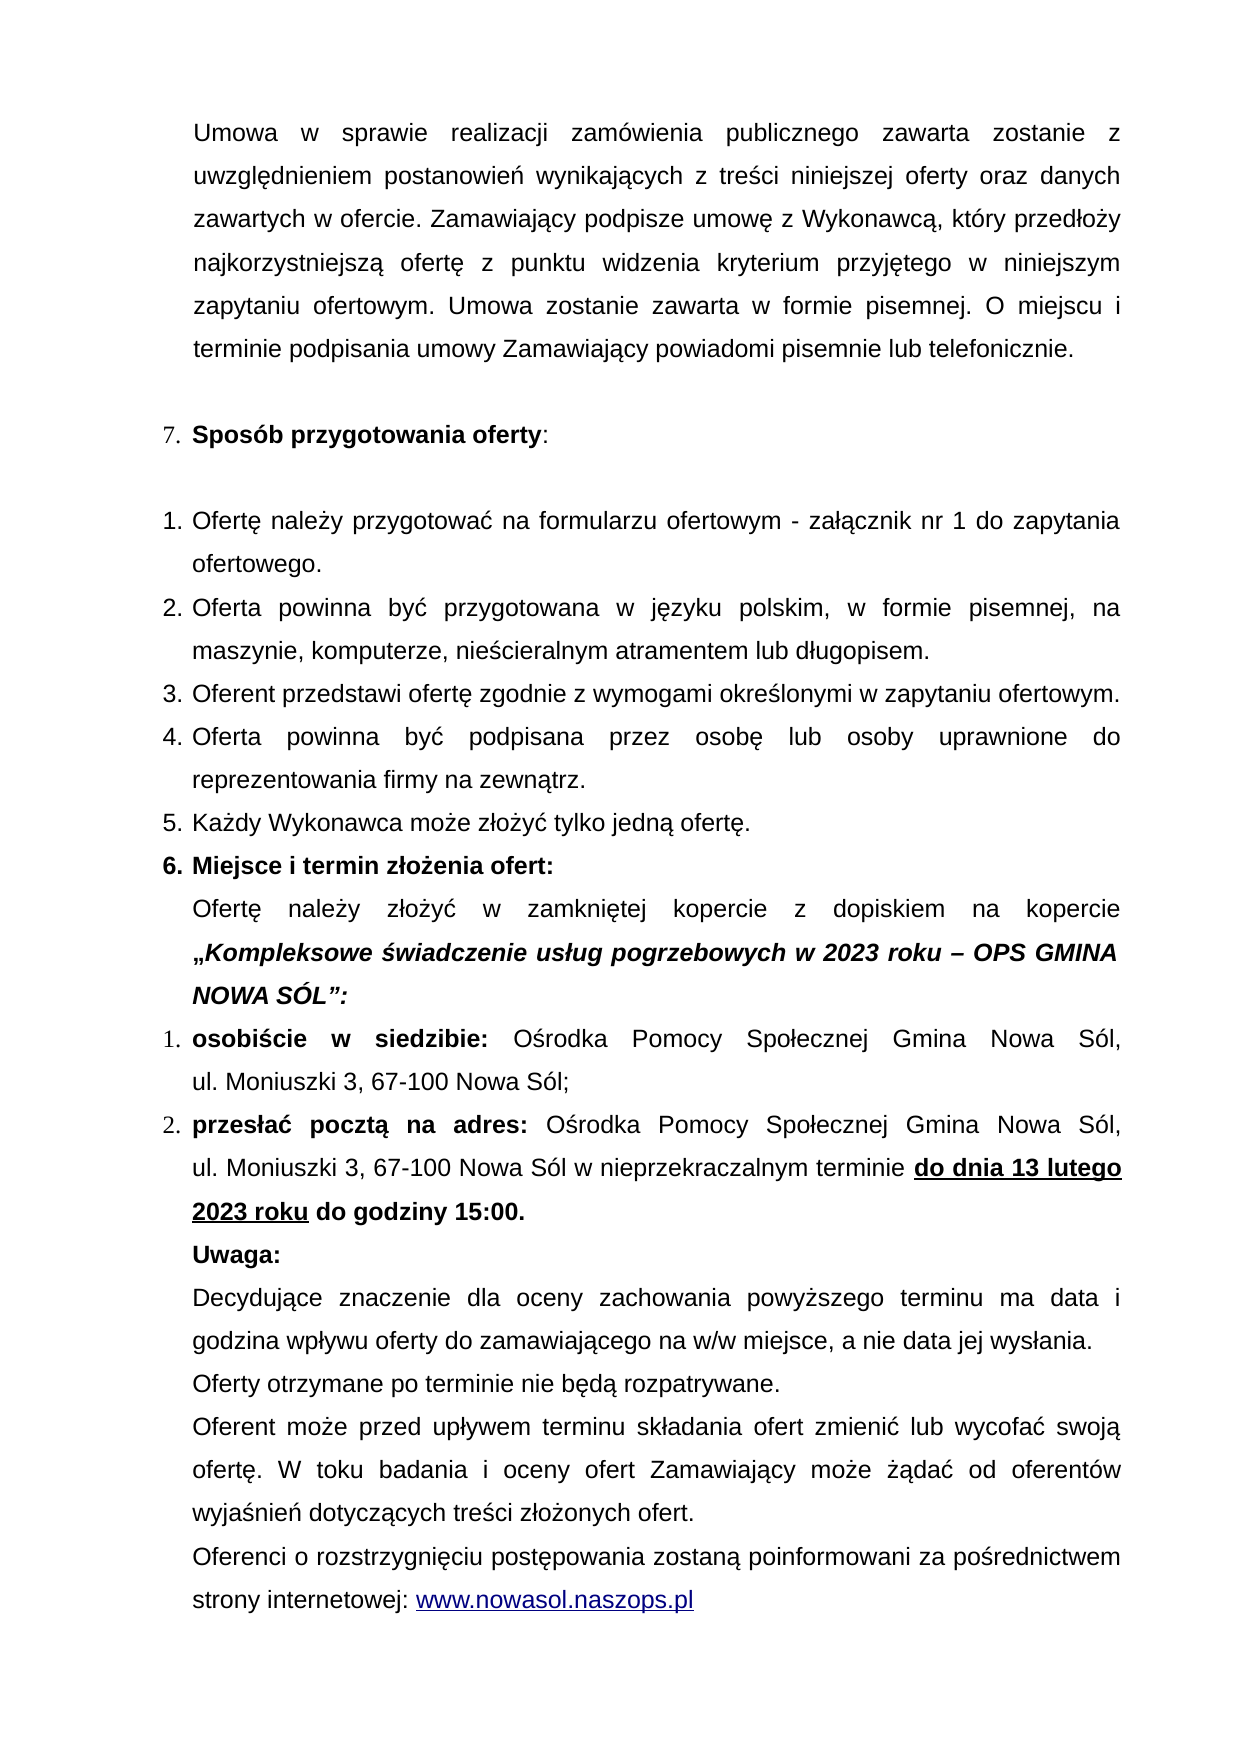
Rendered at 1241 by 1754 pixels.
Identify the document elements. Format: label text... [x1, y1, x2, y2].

text Ofertę należy złożyć w zamkniętej kopercie z dopiskiem na kopercie „Kompleksowe świadczenie usług pogrzebowych w 2023 roku – OPS GMINA NOWA SÓL”: [192, 894, 1122, 1009]
text Decydujące znaczenie dla oceny zachowania powyższego terminu ma data i godzina wpływu oferty do zamawiającego na w/w miejsce, a nie data jej wysłania. [192, 1283, 1122, 1355]
list Oferta powinna być podpisana przez osobę lub osoby uprawnione do reprezentowania firmy na zewnątrz. [162, 722, 1122, 794]
list Oferent przedstawi ofertę zgodnie z wymogami określonymi w zapytaniu ofertowym. [162, 679, 1122, 708]
list Każdy Wykonawca może złożyć tylko jedną ofertę. [162, 808, 1122, 837]
text Umowa w sprawie realizacji zamówienia publicznego zawarta zostanie z uwzględnieniem postanowień wynikających z treści niniejszej oferty oraz danych zawartych w ofercie. Zamawiający podpisze umowę z Wykonawcą, który przedłoży najkorzystniejszą ofertę z punktu widzenia kryterium przyjętego w niniejszym zapytaniu ofertowym. Umowa zostanie zawarta w formie pisemnej. O miejscu i terminie podpisania umowy Zamawiający powiadomi pisemnie lub telefonicznie. [193, 118, 1122, 362]
text Oferty otrzymane po terminie nie będą rozpatrywane. [192, 1369, 1122, 1398]
text Uwaga: [192, 1240, 1122, 1268]
list osobiście w siedzibie: Ośrodka Pomocy Społecznej Gmina Nowa Sól, ul. Moniuszki 3, 67-100 Nowa Sól; [162, 1024, 1122, 1096]
list przesłać pocztą na adres: Ośrodka Pomocy Społecznej Gmina Nowa Sól, ul. Moniuszki 3, 67-100 Nowa Sól w nieprzekraczalnym terminie do dnia 13 lutego 2023 roku do godziny 15:00. [162, 1110, 1122, 1225]
list Miejsce i termin złożenia ofert: [162, 851, 1122, 880]
list Sposób przygotowania oferty: [162, 420, 1122, 449]
list Oferta powinna być przygotowana w języku polskim, w formie pisemnej, na maszynie, komputerze, nieścieralnym atramentem lub długopisem. [162, 593, 1122, 664]
text Oferenci o rozstrzygnięciu postępowania zostaną poinformowani za pośrednictwem strony internetowej: www.nowasol.naszops.pl [192, 1542, 1122, 1613]
list Ofertę należy przygotować na formularzu ofertowym - załącznik nr 1 do zapytania ofertowego. [162, 506, 1122, 578]
text Oferent może przed upływem terminu składania ofert zmienić lub wycofać swoją ofertę. W toku badania i oceny ofert Zamawiający może żądać od oferentów wyjaśnień dotyczących treści złożonych ofert. [192, 1412, 1122, 1527]
